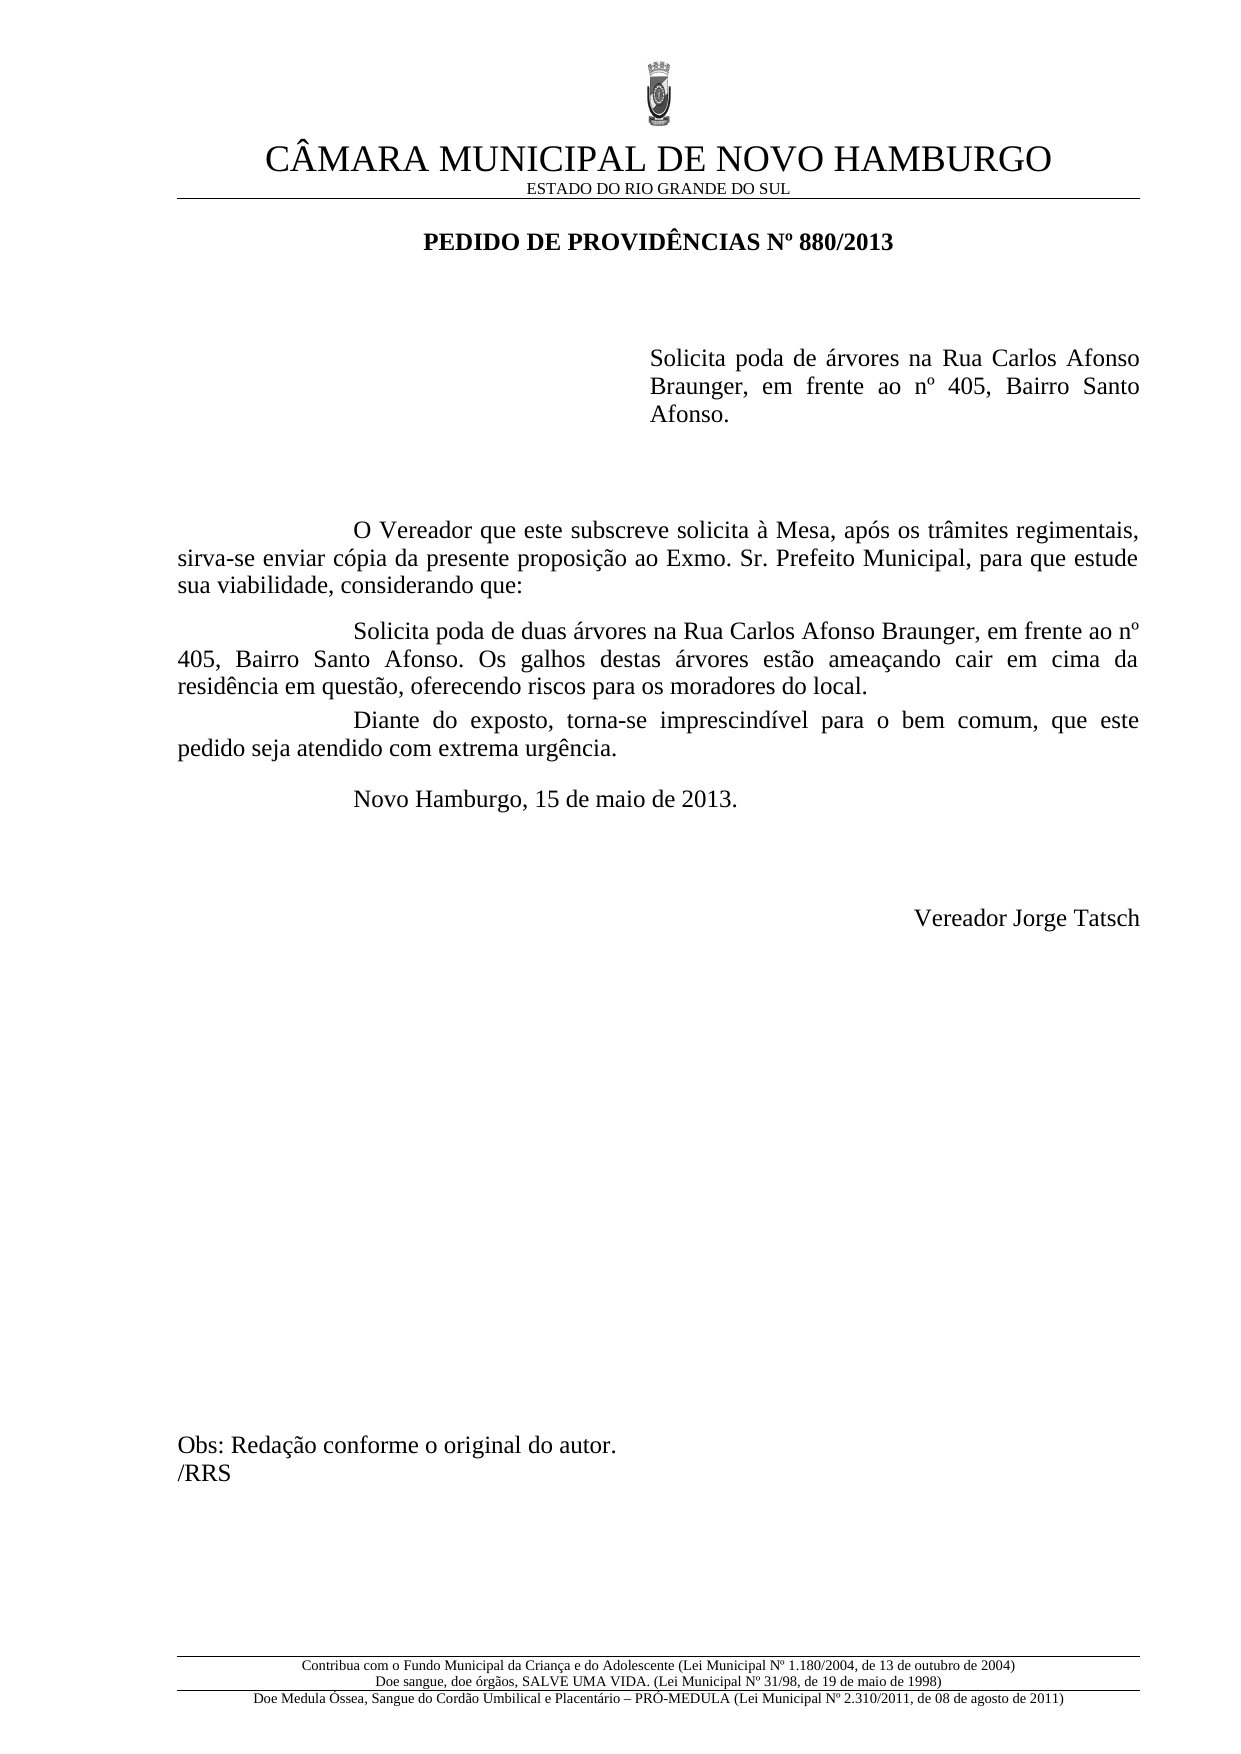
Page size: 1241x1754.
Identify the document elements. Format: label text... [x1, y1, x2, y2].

text Vereador Jorge Tatsch [177, 876, 1140, 931]
text Novo Hamburgo, 15 de maio de 2013. [177, 785, 1140, 813]
text Obs: Redação conforme o original do autor. [177, 1431, 1140, 1459]
text Solicita poda de duas árvores na Rua Carlos Afonso Braunger, em frente ao nº 405, Bairro Santo Afonso. Os galhos destas árvores estão ameaçando cair em cima da residência em questão, oferecendo riscos para os moradores do local. [177, 617, 1140, 700]
text Diante do exposto, torna-se imprescindível para o bem comum, que este pedido seja atendido com extrema urgência. [177, 706, 1140, 762]
text PEDIDO DE PROVIDÊNCIAS Nº 880/2013 [177, 228, 1140, 256]
text Solicita poda de árvores na Rua Carlos Afonso Braunger, em frente ao nº 405, Bairro Santo Afonso. [649, 344, 1140, 428]
text /RRS [177, 1459, 1140, 1486]
text O Vereador que este subscreve solicita à Mesa, após os trâmites regimentais, sirva-se enviar cópia da presente proposição ao Exmo. Sr. Prefeito Municipal, para que estude sua viabilidade, considerando que: [177, 516, 1140, 599]
